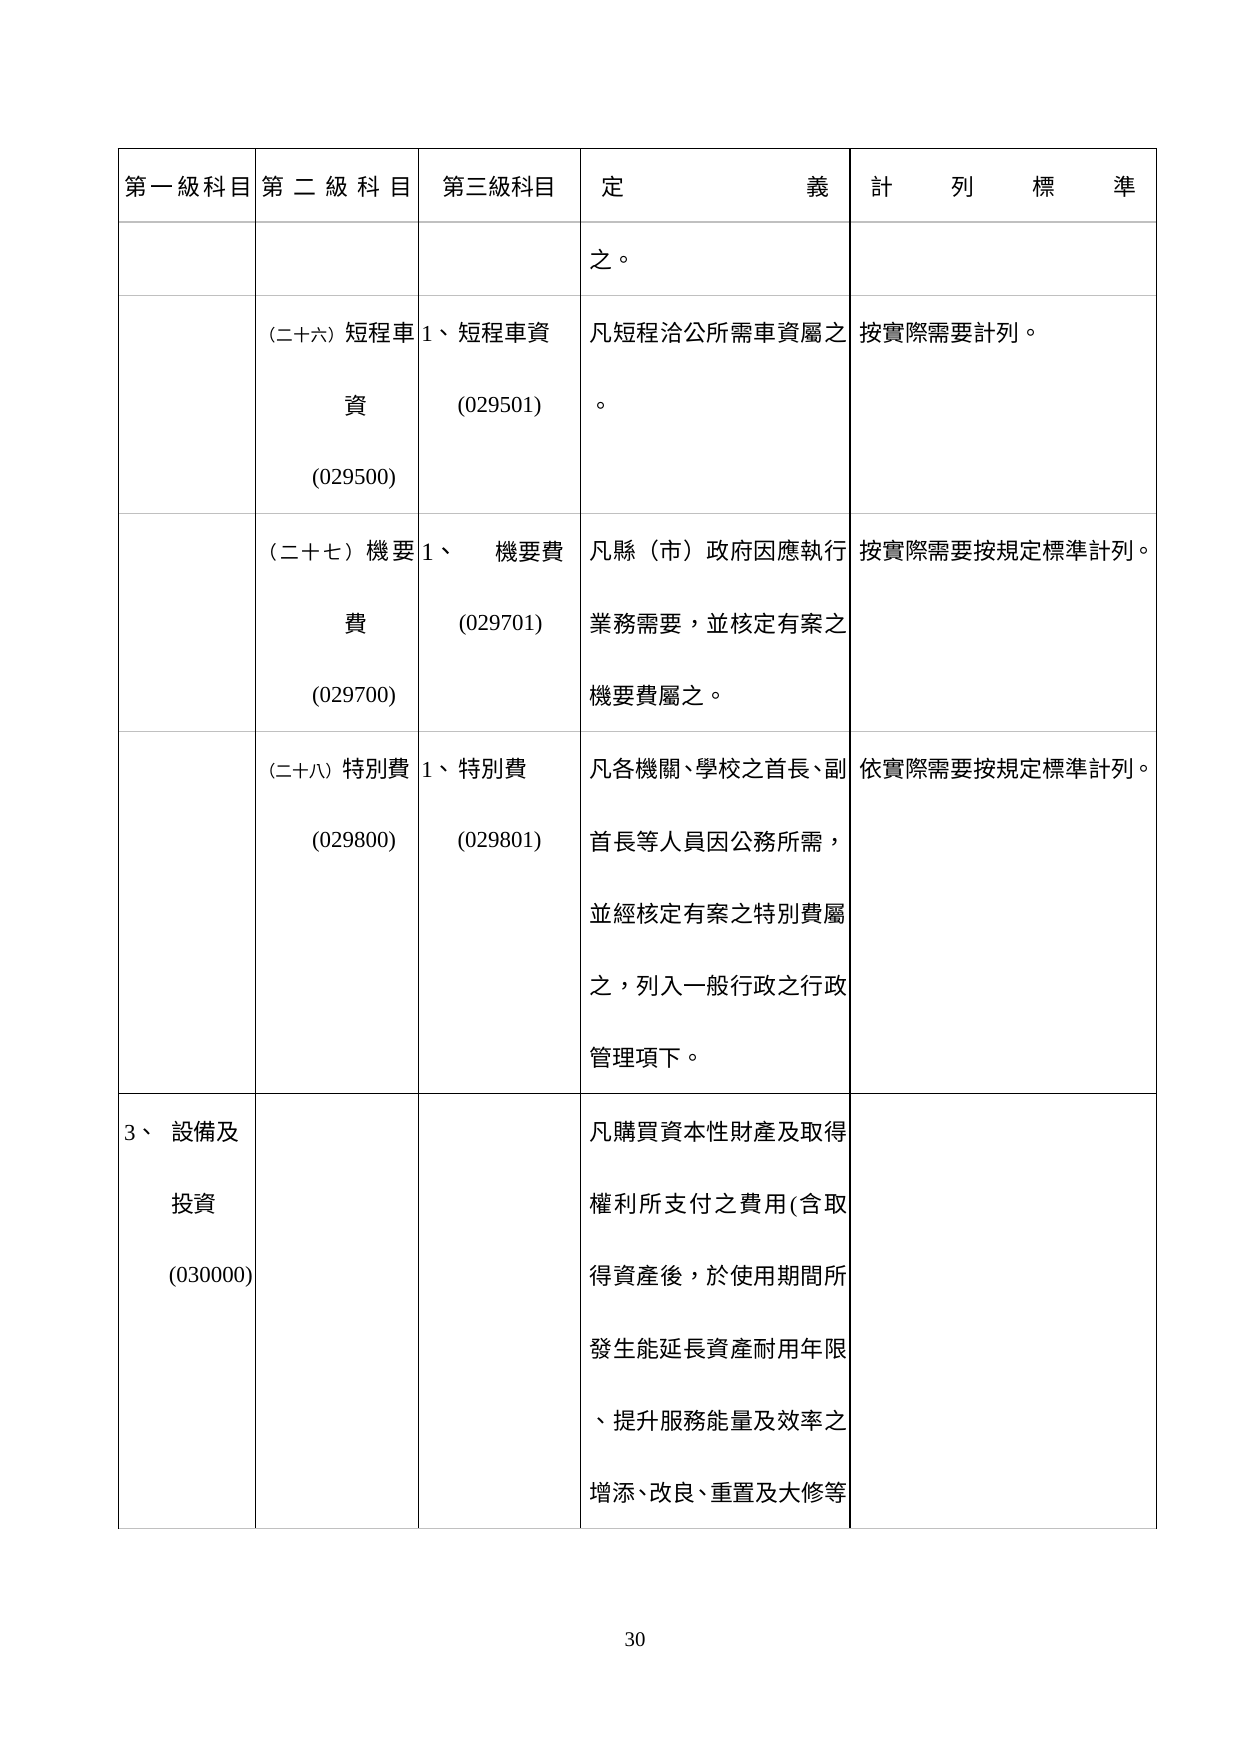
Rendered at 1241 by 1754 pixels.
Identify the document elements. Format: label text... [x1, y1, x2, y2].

table_cell 按實際需要按規定標準計列。 [851, 514, 1156, 731]
table_header 定 義 [581, 149, 849, 221]
table_cell 設備及投資 (030000) [119, 1094, 255, 1528]
table_cell [119, 296, 255, 513]
table_cell 按實際需要計列。 [851, 296, 1156, 513]
table_cell （二十七）機要費 (029700) [256, 514, 418, 731]
table_cell （二十八）特別費 (029800) [256, 732, 418, 1093]
table_cell 短程車資 (029501) [419, 296, 580, 513]
table_cell [119, 732, 255, 1093]
table_cell 依實際需要按規定標準計列。 [851, 732, 1156, 1093]
table_cell 凡短程洽公所需車資屬之。 [581, 296, 849, 513]
table_cell [851, 1094, 1156, 1528]
table_cell [256, 1094, 418, 1528]
table_cell 凡購買資本性財產及取得權利所支付之費用(含取得資產後，於使用期間所發生能延長資產耐用年限、提升服務能量及效率之增添、改良、重置及大修等 [581, 1094, 849, 1528]
table_cell [419, 223, 580, 295]
table_header 第二級科目 [256, 149, 418, 221]
table_header 第一級科目 [119, 149, 255, 221]
table_cell 特別費 (029801) [419, 732, 580, 1093]
table_cell 之。 [581, 223, 849, 295]
table_cell [256, 223, 418, 295]
table_cell 機要費(029701) [419, 514, 580, 731]
table_cell （二十六）短程車資 (029500) [256, 296, 418, 513]
table_header 第三級科目 [419, 149, 580, 221]
table_cell [851, 223, 1156, 295]
table_header 計列標準 [851, 149, 1156, 221]
table_cell 凡縣（市）政府因應執行業務需要，並核定有案之機要費屬之。 [581, 514, 849, 731]
table_cell [119, 514, 255, 731]
table_cell 凡各機關、學校之首長、副首長等人員因公務所需，並經核定有案之特別費屬之，列入一般行政之行政管理項下。 [581, 732, 849, 1093]
table_cell [119, 223, 255, 295]
table_cell [419, 1094, 580, 1528]
